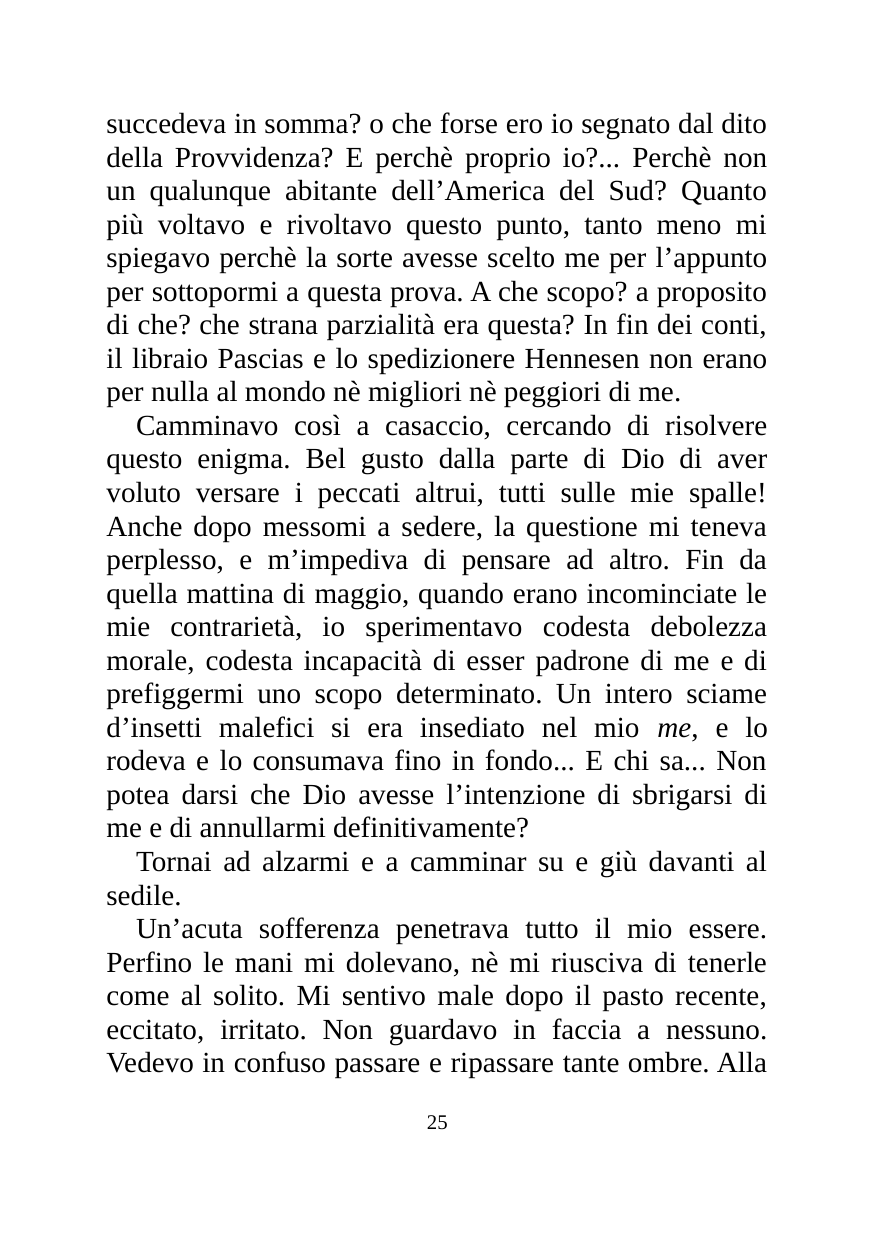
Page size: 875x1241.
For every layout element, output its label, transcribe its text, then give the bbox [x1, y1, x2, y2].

text Un’acuta sofferenza penetrava tutto il mio essere. Perfino le mani mi dolevano, nè mi riusciva di tenerle come al solito. Mi sentivo male dopo il pasto recente, eccitato, irritato. Non guardavo in faccia a nessuno. Vedevo in confuso passare e ripassare tante ombre. Alla [106, 911, 768, 1079]
text succedeva in somma? o che forse ero io segnato dal dito della Provvidenza? E perchè proprio io?... Perchè non un qualunque abitante dell’America del Sud? Quanto più voltavo e rivoltavo questo punto, tanto meno mi spiegavo perchè la sorte avesse scelto me per l’appunto per sottopormi a questa prova. A che scopo? a proposito di che? che strana parzialità era questa? In fin dei conti, il libraio Pascias e lo spedizionere Hennesen non erano per nulla al mondo nè migliori nè peggiori di me. [106, 106, 768, 408]
text Camminavo così a casaccio, cercando di risolvere questo enigma. Bel gusto dalla parte di Dio di aver voluto versare i peccati altrui, tutti sulle mie spalle! Anche dopo messomi a sedere, la questione mi teneva perplesso, e m’impediva di pensare ad altro. Fin da quella mattina di maggio, quando erano incominciate le mie contrarietà, io sperimentavo codesta debolezza morale, codesta incapacità di esser padrone di me e di prefiggermi uno scopo determinato. Un intero sciame d’insetti malefici si era insediato nel mio me, e lo rodeva e lo consumava fino in fondo... E chi sa... Non potea darsi che Dio avesse l’intenzione di sbrigarsi di me e di annullarmi definitivamente? [106, 408, 768, 844]
text Tornai ad alzarmi e a camminar su e giù davanti al sedile. [106, 844, 768, 911]
